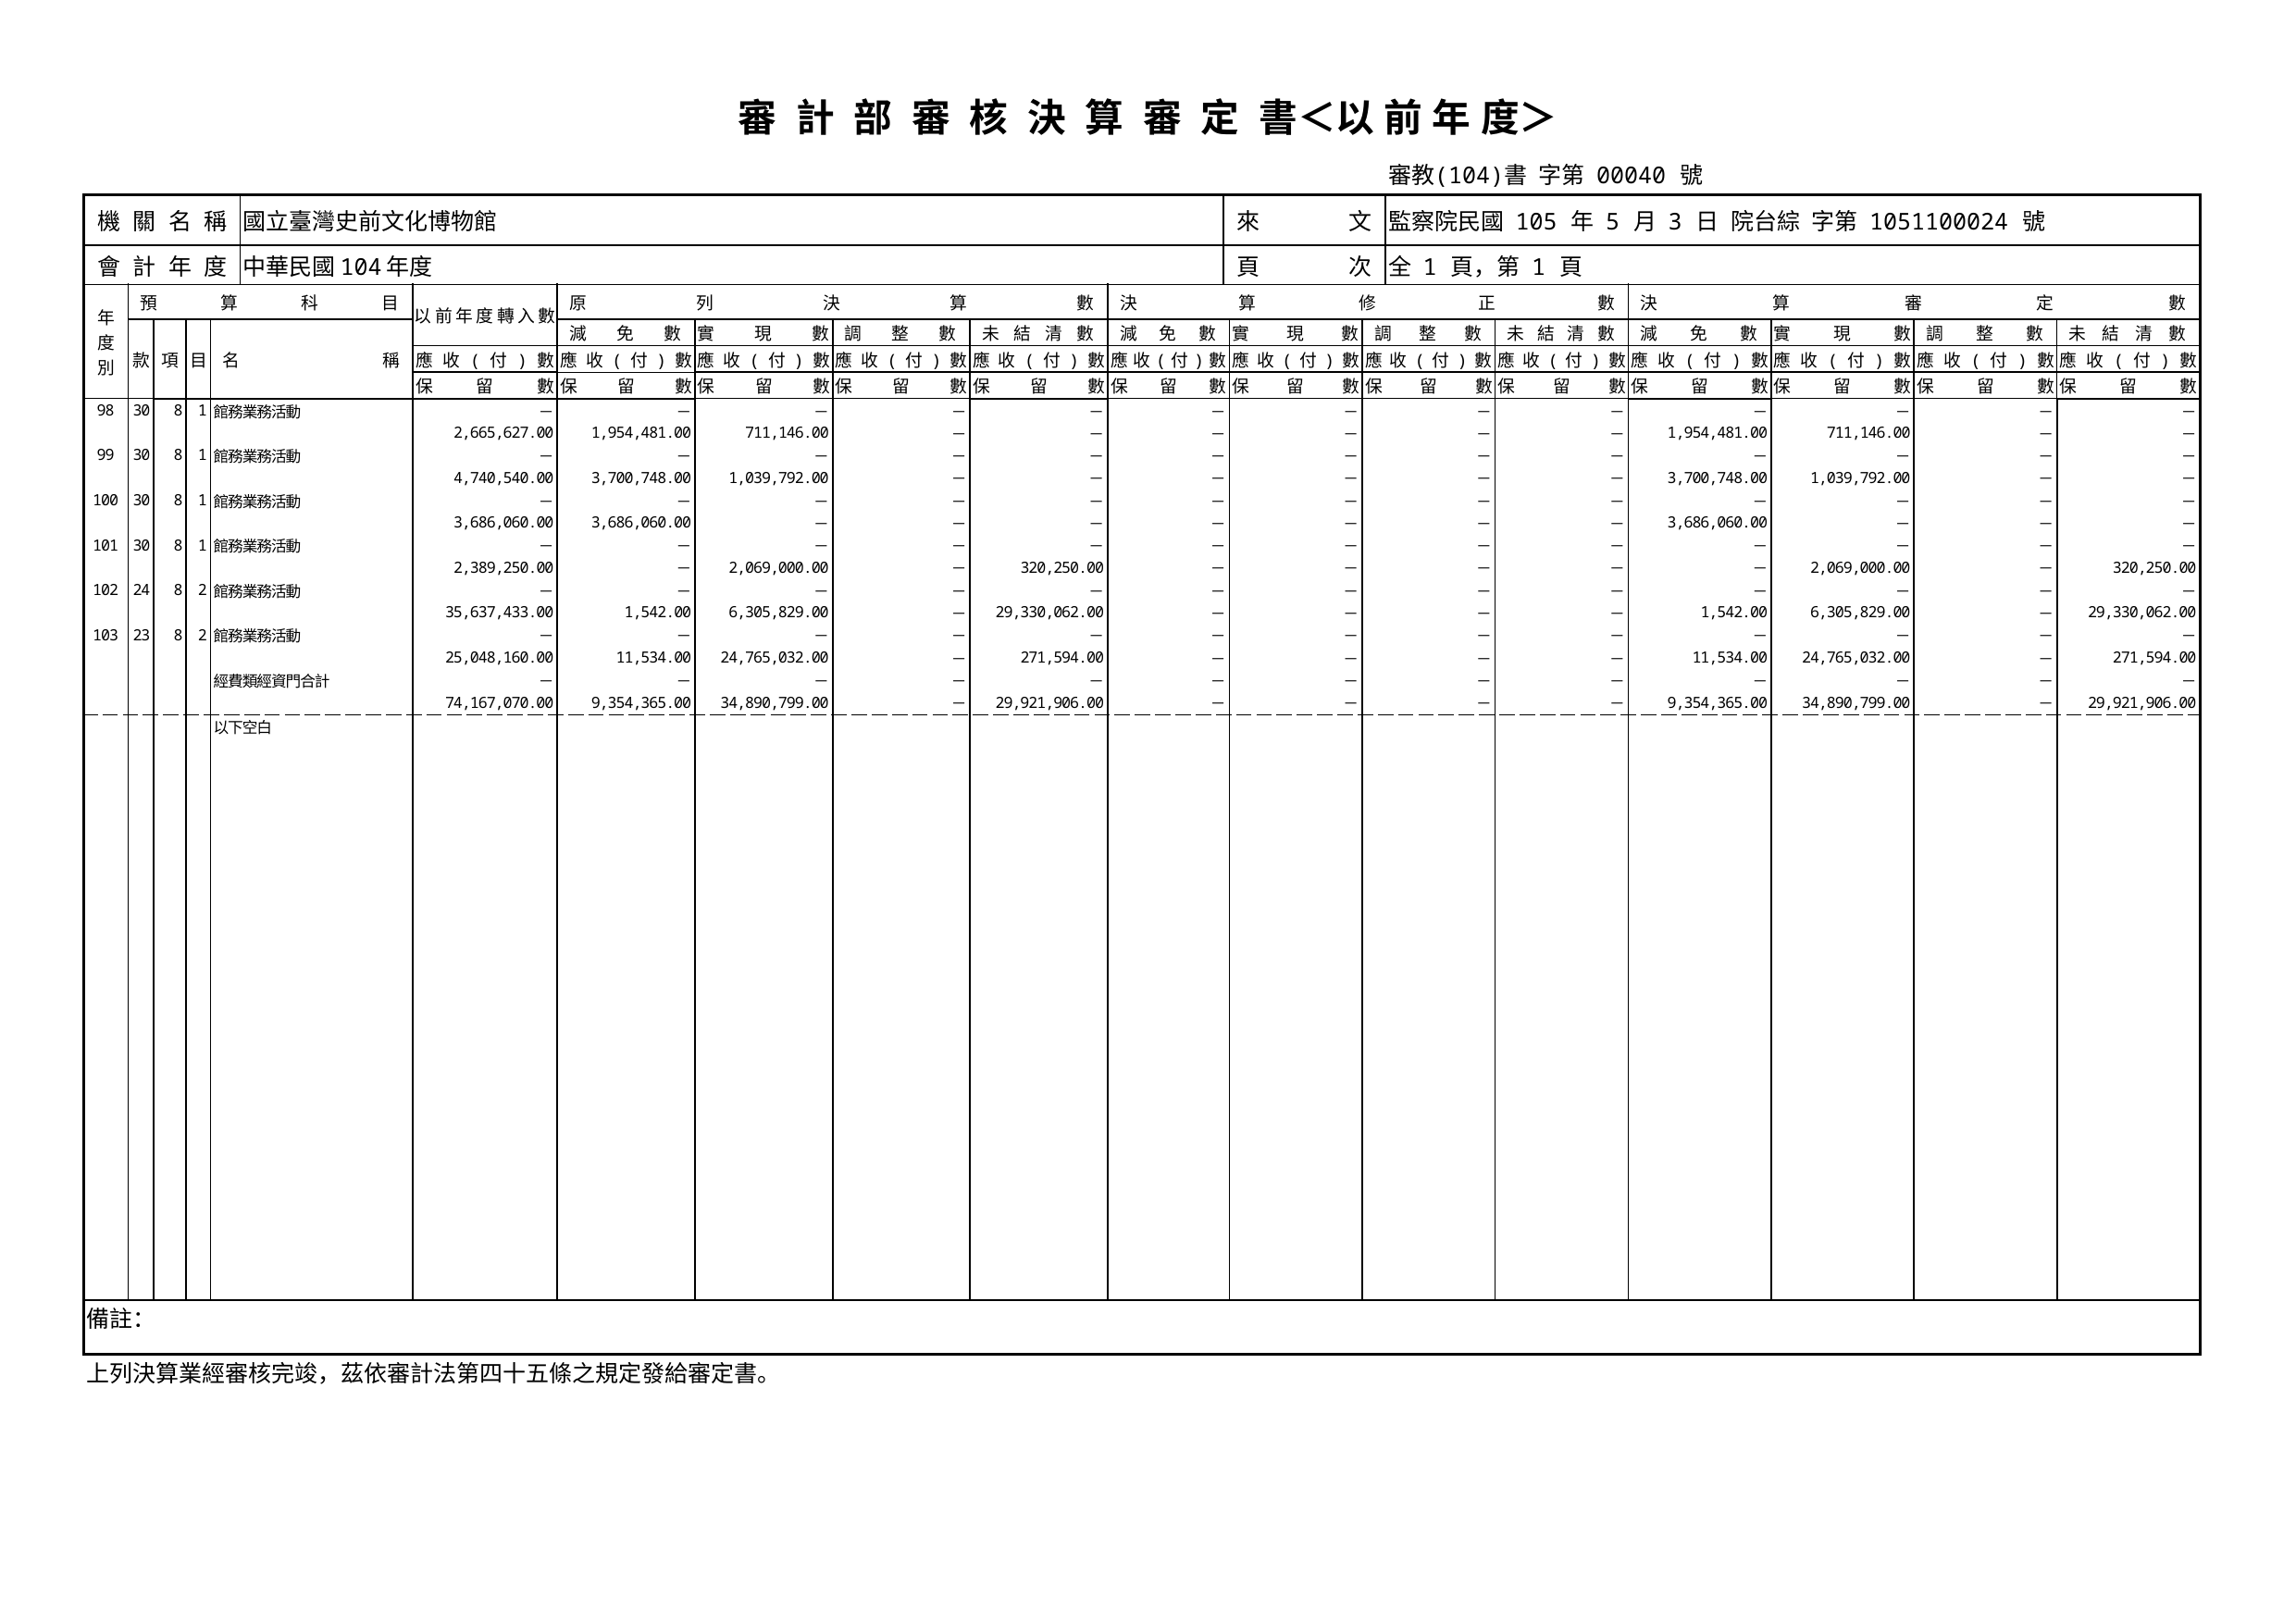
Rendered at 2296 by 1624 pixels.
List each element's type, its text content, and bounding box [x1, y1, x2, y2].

table_cell [155, 985, 185, 1029]
table_cell 館務業務活動 [211, 400, 412, 444]
table_cell － 320,250.00 [2058, 534, 2199, 579]
table_cell 2 [187, 579, 210, 624]
table_cell － － [2058, 400, 2199, 444]
table_cell [187, 894, 210, 939]
table_cell － 3,700,748.00 [558, 444, 694, 490]
table_cell － 2,069,000.00 [1772, 534, 1913, 579]
table_cell [155, 1209, 185, 1255]
table_cell [834, 849, 969, 894]
table_cell [1915, 939, 2056, 985]
table_cell － 271,594.00 [2058, 625, 2199, 669]
table_cell 1 [187, 490, 210, 534]
table_cell [85, 760, 128, 804]
table_cell [696, 849, 832, 894]
table_cell [1629, 714, 1770, 760]
table_cell 減免數 [1109, 320, 1229, 345]
table_cell － 24,765,032.00 [1772, 625, 1913, 669]
table_cell － 3,686,060.00 [414, 490, 556, 534]
table_cell [85, 985, 128, 1029]
table_cell [1772, 1074, 1913, 1120]
table_cell － 3,700,748.00 [1629, 444, 1770, 490]
table_cell [129, 939, 153, 985]
table_cell － － [1496, 444, 1628, 490]
table_cell [971, 1255, 1107, 1299]
table_cell [971, 1209, 1107, 1255]
table_cell 應收(付)數 [1915, 346, 2056, 371]
table_cell 保留數 [1629, 373, 1770, 398]
table_cell [1629, 985, 1770, 1029]
table_cell [971, 849, 1107, 894]
table_cell [558, 985, 694, 1029]
table_cell [85, 1255, 128, 1299]
table_cell 應收(付)數 [1629, 346, 1770, 371]
table_cell 備註： [85, 1301, 2199, 1353]
table_cell [1915, 760, 2056, 804]
table_cell － － [834, 579, 969, 624]
table_cell [155, 1120, 185, 1164]
table_cell [211, 804, 412, 849]
table_cell [558, 1074, 694, 1120]
table_cell [1915, 714, 2056, 760]
table_cell － － [1496, 490, 1628, 534]
table_cell [211, 760, 412, 804]
table_cell [1109, 1074, 1229, 1120]
table_cell [558, 714, 694, 760]
table_cell － － [1496, 625, 1628, 669]
table_cell 保留數 [1230, 373, 1361, 398]
table_cell [1629, 760, 1770, 804]
table_cell 減免數 [1629, 320, 1770, 345]
table_cell [1496, 1074, 1628, 1120]
table_cell [1109, 1164, 1229, 1209]
table_cell － 1,542.00 [1629, 579, 1770, 624]
table_cell 頁次 [1224, 246, 1384, 283]
table_cell － － [1109, 490, 1229, 534]
table_cell [696, 1074, 832, 1120]
table_cell 30 [129, 399, 153, 444]
table_cell － － [1496, 579, 1628, 624]
table_cell 年 度 別 [85, 285, 128, 398]
table_cell － － [834, 534, 969, 579]
table_cell [834, 1209, 969, 1255]
table_cell 預算科目 [129, 285, 412, 318]
table_cell [1363, 1255, 1495, 1299]
table_cell [971, 714, 1107, 760]
table_cell [558, 894, 694, 939]
table_cell [558, 804, 694, 849]
table_cell [558, 1255, 694, 1299]
table_cell － 3,686,060.00 [1629, 490, 1770, 534]
table_cell － － [2058, 490, 2199, 534]
table_cell 8 [155, 490, 185, 534]
table_header [83, 155, 194, 193]
table_cell [211, 1209, 412, 1255]
table_cell 保留數 [2057, 373, 2199, 398]
table_cell [129, 1209, 153, 1255]
table_cell [1915, 1074, 2056, 1120]
table_cell [155, 939, 185, 985]
table_cell [187, 1164, 210, 1209]
table_cell [1915, 894, 2056, 939]
table_cell 保留數 [1915, 373, 2056, 398]
table_cell 以前年度轉入數 [414, 285, 556, 345]
table_cell 經費類經資門合計 [211, 669, 412, 714]
table_cell 保留數 [696, 373, 832, 398]
text 審計部審核決算審定書＜以前年度＞ [98, 87, 2197, 143]
table_cell [834, 804, 969, 849]
table_header 審教(104)書 字第 00040 號 [1385, 155, 2200, 193]
table_cell 來文 [1224, 196, 1384, 244]
table_cell 24 [129, 579, 153, 624]
table_cell － 2,389,250.00 [414, 534, 556, 579]
table_cell [1915, 849, 2056, 894]
table_cell 全 1 頁，第 1 頁 [1386, 246, 2199, 283]
table_cell [85, 939, 128, 985]
table_cell [129, 985, 153, 1029]
table_cell [1629, 939, 1770, 985]
table_cell [1230, 1074, 1361, 1120]
table_cell [85, 849, 128, 894]
table_cell － － [1915, 625, 2056, 669]
table_cell [2058, 760, 2199, 804]
table_cell [129, 894, 153, 939]
table_cell [187, 1120, 210, 1164]
table_cell [1363, 939, 1495, 985]
table_cell 8 [155, 579, 185, 624]
table_cell [1772, 804, 1913, 849]
table_cell [211, 1120, 412, 1164]
table_cell － 29,921,906.00 [971, 669, 1107, 714]
table_cell 以下空白 [211, 714, 412, 760]
table_cell [1230, 1030, 1361, 1074]
table_cell 款 [129, 320, 153, 398]
table_cell [2058, 894, 2199, 939]
table_cell [1363, 1074, 1495, 1120]
table_cell 1 [187, 534, 210, 579]
table_cell － 1,954,481.00 [1629, 400, 1770, 444]
table_cell [211, 985, 412, 1029]
table_cell [414, 1255, 556, 1299]
table_cell [414, 1030, 556, 1074]
table_cell [1915, 1209, 2056, 1255]
table_cell [1363, 1120, 1495, 1164]
table_cell [971, 1030, 1107, 1074]
table_cell 保留數 [1496, 373, 1628, 398]
table_cell － － [1109, 669, 1229, 714]
table_cell 目 [187, 320, 210, 398]
table_cell 國立臺灣史前文化博物館 [241, 196, 1222, 244]
table_cell － － [1363, 444, 1495, 490]
table_cell [1772, 939, 1913, 985]
table_cell 應收(付)數 [1230, 346, 1361, 371]
table_cell [1772, 760, 1913, 804]
table_cell [211, 939, 412, 985]
table_cell [1109, 939, 1229, 985]
table_cell 30 [129, 490, 153, 534]
table_cell [155, 669, 185, 714]
table_cell [1363, 1164, 1495, 1209]
table_cell － － [1230, 625, 1361, 669]
table_cell 8 [155, 400, 185, 444]
table_cell － 9,354,365.00 [558, 669, 694, 714]
table_cell [1915, 1164, 2056, 1209]
table_cell [696, 1030, 832, 1074]
table_cell [1496, 1120, 1628, 1164]
table_cell [414, 804, 556, 849]
table_cell [558, 939, 694, 985]
table_cell 監察院民國 105 年 5 月 3 日 院台綜 字第 1051100024 號 [1386, 196, 2199, 244]
table_cell [696, 760, 832, 804]
table_cell [1109, 1255, 1229, 1299]
table_cell － － [1109, 625, 1229, 669]
table_cell － － [1915, 669, 2056, 714]
table_cell 保留數 [1772, 373, 1913, 398]
table_cell [155, 1074, 185, 1120]
table_cell [971, 1164, 1107, 1209]
table_cell [1230, 714, 1361, 760]
table_cell 應收(付)數 [1363, 346, 1495, 371]
table_cell [129, 669, 153, 714]
table_cell 100 [85, 490, 128, 534]
table_cell [129, 804, 153, 849]
table_cell － 1,542.00 [558, 579, 694, 624]
table_cell 保留數 [414, 373, 556, 398]
table_header [194, 155, 1223, 193]
table_cell － － [1915, 399, 2056, 444]
table_cell [558, 760, 694, 804]
table_cell [1915, 1030, 2056, 1074]
table_cell － 271,594.00 [971, 625, 1107, 669]
table_cell － － [1772, 490, 1913, 534]
table_cell － － [834, 490, 969, 534]
table_cell － － [1109, 399, 1229, 444]
table_cell [211, 894, 412, 939]
table_cell [1496, 1030, 1628, 1074]
table_cell [1772, 1030, 1913, 1074]
table_cell [211, 849, 412, 894]
table_cell － 29,921,906.00 [2058, 669, 2199, 714]
table_cell [1230, 760, 1361, 804]
table_cell － 711,146.00 [1772, 399, 1913, 444]
table_cell [1772, 1209, 1913, 1255]
table_cell [414, 1209, 556, 1255]
table_cell [2058, 714, 2199, 760]
table_cell 保留數 [558, 373, 694, 398]
table_cell [971, 760, 1107, 804]
table_cell [1109, 1030, 1229, 1074]
table_cell [1230, 804, 1361, 849]
table_cell [1363, 804, 1495, 849]
table_cell － 34,890,799.00 [1772, 669, 1913, 714]
table_cell [1363, 1209, 1495, 1255]
table_cell [1629, 1030, 1770, 1074]
table_cell [129, 1074, 153, 1120]
table_cell 項 [155, 320, 185, 398]
table_cell 決算審定數 [1629, 285, 2199, 318]
table_cell － － [2058, 444, 2199, 490]
table_cell [1109, 1120, 1229, 1164]
table_cell [155, 1255, 185, 1299]
table_cell － 1,039,792.00 [696, 444, 832, 490]
table_cell [558, 849, 694, 894]
table_cell 8 [155, 534, 185, 579]
table_cell [696, 894, 832, 939]
table_cell － 3,686,060.00 [558, 490, 694, 534]
table_cell [129, 714, 153, 760]
table_cell 應收(付)數 [834, 346, 969, 371]
table_cell － － [1915, 579, 2056, 624]
table_cell [1363, 1030, 1495, 1074]
table_cell [696, 939, 832, 985]
table_cell － － [558, 534, 694, 579]
table_cell [834, 1074, 969, 1120]
table_cell [1772, 894, 1913, 939]
table_cell － － [1109, 579, 1229, 624]
table_cell 23 [129, 625, 153, 669]
table_cell 館務業務活動 [211, 534, 412, 579]
table_cell － － [696, 490, 832, 534]
table_cell 調整數 [1363, 320, 1495, 345]
table_cell － 2,665,627.00 [414, 400, 556, 444]
table_cell [1363, 760, 1495, 804]
table_cell 未結清數 [1496, 320, 1628, 345]
table_cell 應收(付)數 [971, 346, 1107, 371]
table_cell － 1,954,481.00 [558, 400, 694, 444]
table_cell 保留數 [971, 373, 1107, 398]
table_cell [1496, 760, 1628, 804]
table_cell [834, 714, 969, 760]
table_cell 8 [155, 444, 185, 490]
table_cell [2058, 1209, 2199, 1255]
table_cell [1772, 985, 1913, 1029]
table_cell [1915, 804, 2056, 849]
table_cell － － [971, 490, 1107, 534]
table_cell [1772, 714, 1913, 760]
table_cell － － [1915, 490, 2056, 534]
table_cell 應收(付)數 [696, 346, 832, 371]
table_cell － － [1496, 399, 1628, 444]
table_cell [2058, 804, 2199, 849]
table_cell [1629, 1164, 1770, 1209]
table_cell [129, 849, 153, 894]
table_cell [211, 1074, 412, 1120]
table_cell [187, 1030, 210, 1074]
table_cell [85, 1209, 128, 1255]
table_cell [1772, 1164, 1913, 1209]
table_cell 98 [85, 399, 128, 444]
table_cell [155, 1030, 185, 1074]
table_cell [558, 1030, 694, 1074]
table_cell [1230, 894, 1361, 939]
table_cell [1496, 1255, 1628, 1299]
table_cell － － [1629, 534, 1770, 579]
table_cell － － [834, 625, 969, 669]
table_cell [2058, 939, 2199, 985]
table_cell － 74,167,070.00 [414, 669, 556, 714]
table_cell [2058, 1164, 2199, 1209]
table_cell － － [1915, 534, 2056, 579]
table_cell [1629, 804, 1770, 849]
table_cell － － [1915, 444, 2056, 490]
table_cell － 29,330,062.00 [971, 579, 1107, 624]
table_cell － － [1496, 534, 1628, 579]
table_cell [1915, 1120, 2056, 1164]
table_cell － 25,048,160.00 [414, 625, 556, 669]
table_cell － 11,534.00 [1629, 625, 1770, 669]
table_cell [2058, 1030, 2199, 1074]
table_cell [414, 849, 556, 894]
table_cell [414, 760, 556, 804]
table_cell － － [1109, 534, 1229, 579]
table_cell [696, 1120, 832, 1164]
table_cell － 9,354,365.00 [1629, 669, 1770, 714]
table_cell [834, 894, 969, 939]
table_cell [971, 804, 1107, 849]
table_cell [1629, 894, 1770, 939]
table_cell [834, 985, 969, 1029]
table_cell [834, 1030, 969, 1074]
table_cell － 4,740,540.00 [414, 444, 556, 490]
table_cell － 2,069,000.00 [696, 534, 832, 579]
table_cell [155, 849, 185, 894]
table_cell [1363, 714, 1495, 760]
table_cell [1496, 804, 1628, 849]
table_cell [1109, 849, 1229, 894]
table_cell － 34,890,799.00 [696, 669, 832, 714]
table_cell [187, 714, 210, 760]
table_cell [1496, 985, 1628, 1029]
table_cell － － [1230, 579, 1361, 624]
table_cell [834, 939, 969, 985]
table_cell [85, 1164, 128, 1209]
table_cell [834, 1255, 969, 1299]
table_cell [187, 804, 210, 849]
table_cell [155, 714, 185, 760]
table_cell [129, 760, 153, 804]
table_cell [971, 894, 1107, 939]
table_cell [1496, 849, 1628, 894]
table_cell 會計年度 [85, 246, 240, 283]
table_cell [155, 804, 185, 849]
table_cell － 6,305,829.00 [696, 579, 832, 624]
table_cell [85, 894, 128, 939]
table_cell [85, 1030, 128, 1074]
table_cell [155, 1164, 185, 1209]
table_cell 應收(付)數 [558, 346, 694, 371]
table_cell － 711,146.00 [696, 399, 832, 444]
table_cell [187, 1255, 210, 1299]
table_cell － － [1230, 534, 1361, 579]
table_cell [187, 939, 210, 985]
table_cell 實現數 [1230, 320, 1361, 345]
table_cell 應收(付)數 [1496, 346, 1628, 371]
table_cell [1629, 1209, 1770, 1255]
table_cell [85, 714, 128, 760]
table_cell [696, 1209, 832, 1255]
table_cell 原列決算數 [558, 285, 1107, 318]
table_cell [1230, 985, 1361, 1029]
table_cell [1109, 760, 1229, 804]
table_cell 實現數 [696, 320, 832, 345]
table_cell 機關名稱 [85, 196, 240, 244]
table_cell [414, 714, 556, 760]
table_cell [85, 1074, 128, 1120]
table_cell [1109, 985, 1229, 1029]
table_cell － － [834, 399, 969, 444]
table_cell [971, 985, 1107, 1029]
table_cell － － [1230, 444, 1361, 490]
table_cell [211, 1255, 412, 1299]
table_cell [155, 894, 185, 939]
table_cell 減免數 [558, 320, 694, 345]
table_cell [414, 1074, 556, 1120]
table_cell [1915, 985, 2056, 1029]
table_cell [1230, 939, 1361, 985]
table_cell [414, 1120, 556, 1164]
table_cell 館務業務活動 [211, 490, 412, 534]
table_cell [558, 1209, 694, 1255]
table_cell 館務業務活動 [211, 579, 412, 624]
table_cell [2058, 985, 2199, 1029]
table_cell [834, 1120, 969, 1164]
table_cell [1629, 849, 1770, 894]
table_cell 2 [187, 625, 210, 669]
table_cell [1496, 894, 1628, 939]
table_cell － 6,305,829.00 [1772, 579, 1913, 624]
table_cell － － [1363, 490, 1495, 534]
table_cell 決算修正數 [1109, 285, 1628, 318]
table_cell [1230, 1164, 1361, 1209]
table_cell 未結清數 [971, 320, 1107, 345]
table_cell [1915, 1255, 2056, 1299]
table_header [1223, 155, 1385, 193]
table_cell 102 [85, 579, 128, 624]
table_cell [129, 1030, 153, 1074]
table_cell [1230, 849, 1361, 894]
table_cell 1 [187, 400, 210, 444]
table_cell － － [1496, 669, 1628, 714]
table_cell － － [1363, 534, 1495, 579]
table_cell [1629, 1120, 1770, 1164]
table_cell [187, 849, 210, 894]
table_cell [211, 1164, 412, 1209]
table_cell [971, 1120, 1107, 1164]
table_cell [211, 1030, 412, 1074]
table_cell [2058, 849, 2199, 894]
table_cell [1109, 894, 1229, 939]
table_cell [414, 985, 556, 1029]
table_cell 名稱 [211, 320, 412, 398]
table_cell － － [971, 444, 1107, 490]
table_cell [2058, 1255, 2199, 1299]
table_cell [696, 714, 832, 760]
table_cell [971, 939, 1107, 985]
table_cell 保留數 [834, 373, 969, 398]
table_cell [155, 760, 185, 804]
table_cell [85, 669, 128, 714]
table_cell － － [834, 444, 969, 490]
table_cell － 11,534.00 [558, 625, 694, 669]
table_cell 調整數 [1915, 320, 2056, 345]
table_cell 30 [129, 534, 153, 579]
table_cell [1363, 894, 1495, 939]
table_cell [2058, 1074, 2199, 1120]
table_cell － 320,250.00 [971, 534, 1107, 579]
table_cell － 35,637,433.00 [414, 579, 556, 624]
table_cell [558, 1120, 694, 1164]
table_cell [1363, 985, 1495, 1029]
table_cell 99 [85, 444, 128, 490]
table_cell [1629, 1255, 1770, 1299]
table_cell [1772, 849, 1913, 894]
table_cell [1230, 1120, 1361, 1164]
table_cell [414, 1164, 556, 1209]
table_cell [696, 985, 832, 1029]
table_cell － － [971, 400, 1107, 444]
table_cell 實現數 [1772, 320, 1913, 345]
table_cell 保留數 [1109, 373, 1229, 398]
table_cell [1629, 1074, 1770, 1120]
table_cell [187, 760, 210, 804]
table_cell － － [1230, 669, 1361, 714]
table_cell 館務業務活動 [211, 625, 412, 669]
table_cell － － [1230, 490, 1361, 534]
table_cell 30 [129, 444, 153, 490]
table_cell － － [1363, 669, 1495, 714]
table_cell [834, 1164, 969, 1209]
table_cell [1496, 1164, 1628, 1209]
table_cell [2058, 1120, 2199, 1164]
table_cell [187, 669, 210, 714]
table_cell [834, 760, 969, 804]
table_cell [129, 1164, 153, 1209]
table_cell 應收(付)數 [1772, 346, 1913, 371]
table_cell － 1,039,792.00 [1772, 444, 1913, 490]
table_cell 應收(付)數 [414, 346, 556, 371]
table_cell － － [834, 669, 969, 714]
table_cell [1772, 1255, 1913, 1299]
table_cell [1772, 1120, 1913, 1164]
table_cell 應收(付)數 [2057, 346, 2199, 371]
table_cell [1496, 1209, 1628, 1255]
table_cell － － [1230, 399, 1361, 444]
table_cell － 29,330,062.00 [2058, 579, 2199, 624]
table_cell － － [1363, 579, 1495, 624]
table_cell 保留數 [1363, 373, 1495, 398]
table_cell 101 [85, 534, 128, 579]
table_cell [696, 804, 832, 849]
table_cell [187, 1209, 210, 1255]
table_cell [1230, 1209, 1361, 1255]
table_cell [414, 894, 556, 939]
table_cell [85, 1120, 128, 1164]
table_cell 館務業務活動 [211, 444, 412, 490]
table_cell － 24,765,032.00 [696, 625, 832, 669]
table_cell [1109, 804, 1229, 849]
table_cell － － [1109, 444, 1229, 490]
table_cell 上列決算業經審核完竣，茲依審計法第四十五條之規定發給審定書。 [83, 1356, 2200, 1406]
table_cell [696, 1164, 832, 1209]
table_cell [696, 1255, 832, 1299]
table_cell [414, 939, 556, 985]
table_cell － － [1363, 399, 1495, 444]
table_cell [85, 804, 128, 849]
table_cell 調整數 [834, 320, 969, 345]
table_cell [187, 1074, 210, 1120]
table_cell [1109, 1209, 1229, 1255]
table_cell [1496, 714, 1628, 760]
table_cell [1496, 939, 1628, 985]
table_cell [1363, 849, 1495, 894]
table_cell [971, 1074, 1107, 1120]
table_cell [1230, 1255, 1361, 1299]
table_cell 未結清數 [2057, 320, 2199, 345]
table_cell 中華民國104年度 [241, 246, 1222, 283]
table_cell 1 [187, 444, 210, 490]
table_cell 103 [85, 625, 128, 669]
table_cell － － [1363, 625, 1495, 669]
table_cell [1109, 714, 1229, 760]
table_cell 應收(付)數 [1109, 346, 1229, 371]
table_cell [129, 1120, 153, 1164]
table_cell 8 [155, 625, 185, 669]
table_cell [129, 1255, 153, 1299]
table_cell [558, 1164, 694, 1209]
table_cell [187, 985, 210, 1029]
